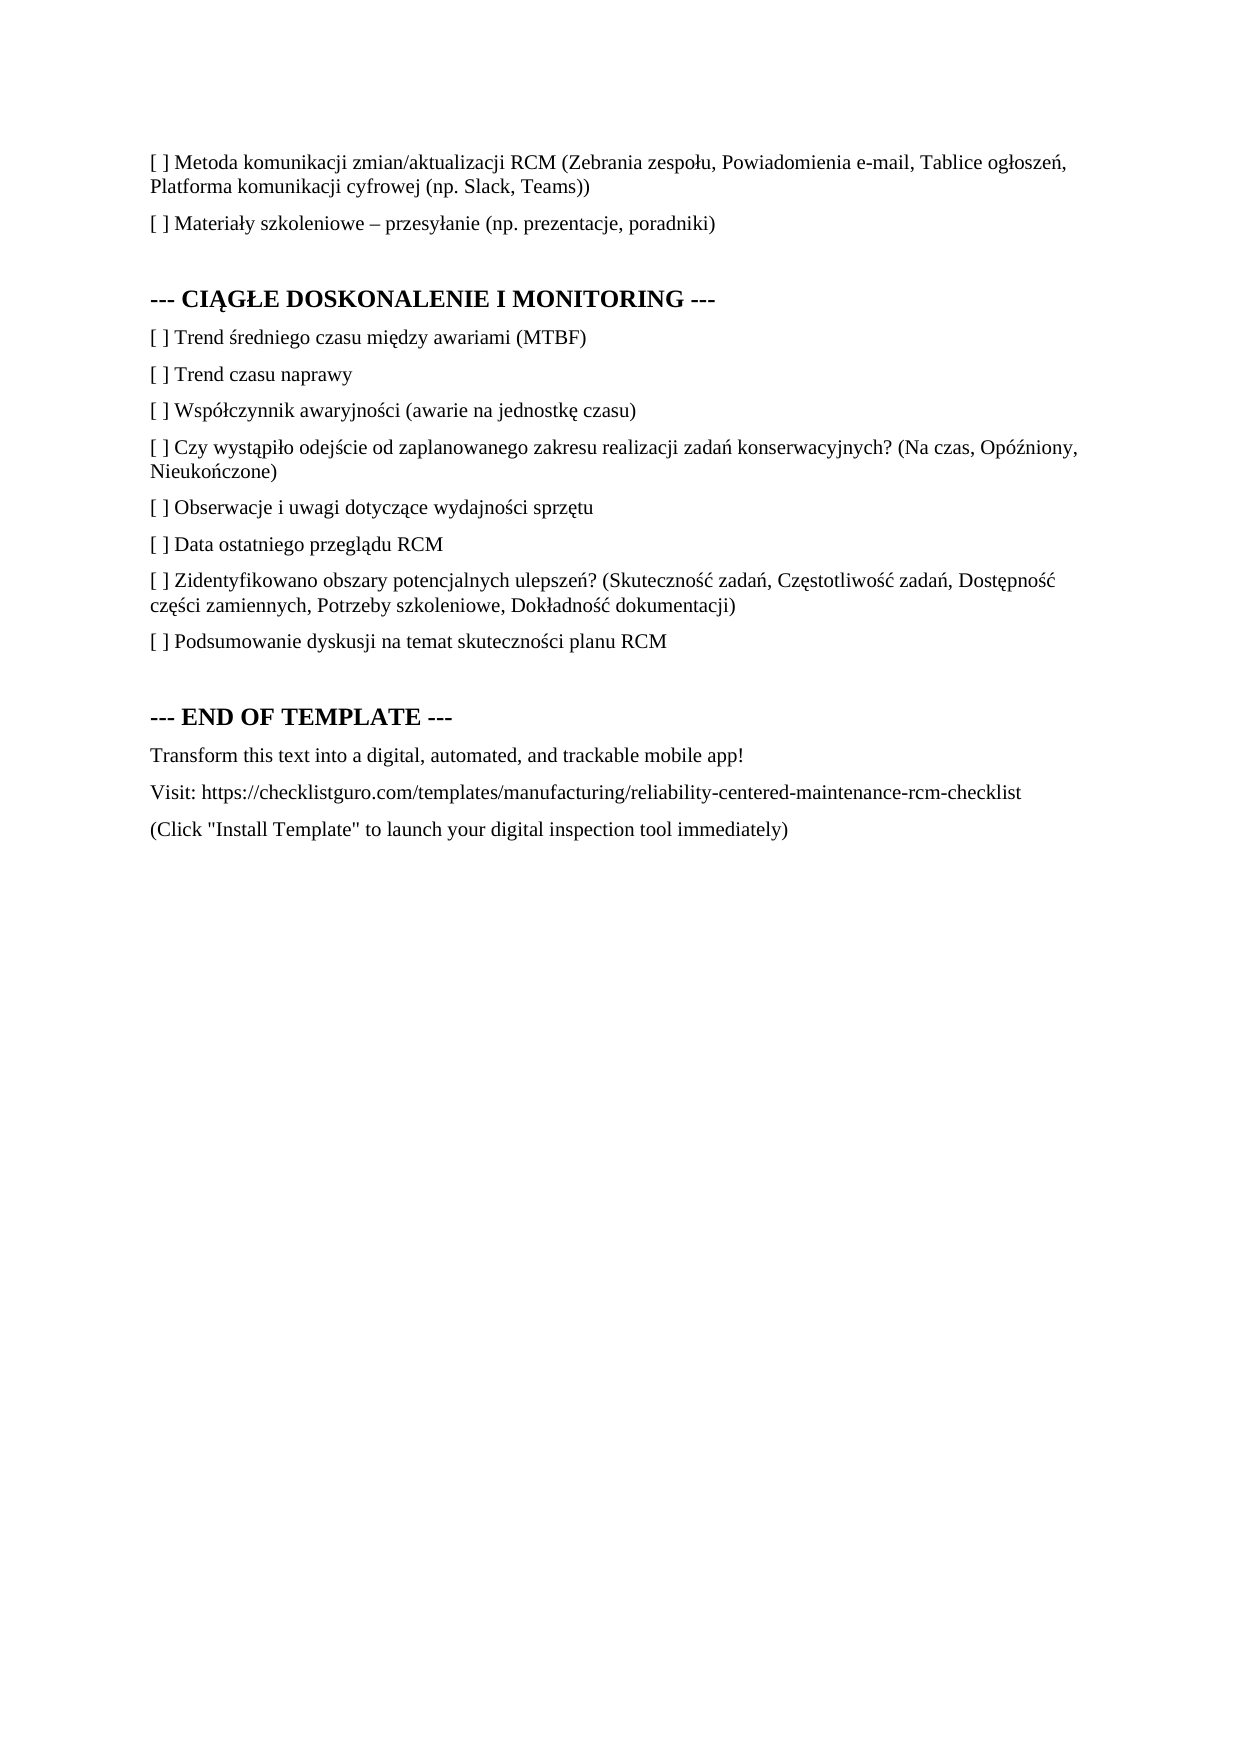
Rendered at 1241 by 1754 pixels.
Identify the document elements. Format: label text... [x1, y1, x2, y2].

text Transform this text into a digital, automated, and trackable mobile app! [150, 743, 1090, 767]
text --- END OF TEMPLATE --- [150, 702, 1090, 731]
text [ ] Trend czasu naprawy [150, 362, 1090, 386]
text [ ] Zidentyfikowano obszary potencjalnych ulepszeń? (Skuteczność zadań, Częstotliwość zadań, Dostępność części zamiennych, Potrzeby szkoleniowe, Dokładność dokumentacji) [150, 568, 1090, 617]
text [ ] Data ostatniego przeglądu RCM [150, 532, 1090, 556]
text [ ] Współczynnik awaryjności (awarie na jednostkę czasu) [150, 398, 1090, 422]
text [ ] Obserwacje i uwagi dotyczące wydajności sprzętu [150, 495, 1090, 519]
text [ ] Czy wystąpiło odejście od zaplanowanego zakresu realizacji zadań konserwacyjnych? (Na czas, Opóźniony, Nieukończone) [150, 435, 1090, 483]
text Visit: https://checklistguro.com/templates/manufacturing/reliability-centered-maintenance-rcm-checklist [150, 780, 1090, 804]
text (Click "Install Template" to launch your digital inspection tool immediately) [150, 817, 1090, 841]
text [ ] Trend średniego czasu między awariami (MTBF) [150, 325, 1090, 349]
text --- CIĄGŁE DOSKONALENIE I MONITORING --- [150, 284, 1090, 312]
text [ ] Materiały szkoleniowe – przesyłanie (np. prezentacje, poradniki) [150, 211, 1090, 235]
text [ ] Podsumowanie dyskusji na temat skuteczności planu RCM [150, 629, 1090, 653]
text [ ] Metoda komunikacji zmian/aktualizacji RCM (Zebrania zespołu, Powiadomienia e-mail, Tablice ogłoszeń, Platforma komunikacji cyfrowej (np. Slack, Teams)) [150, 150, 1090, 198]
